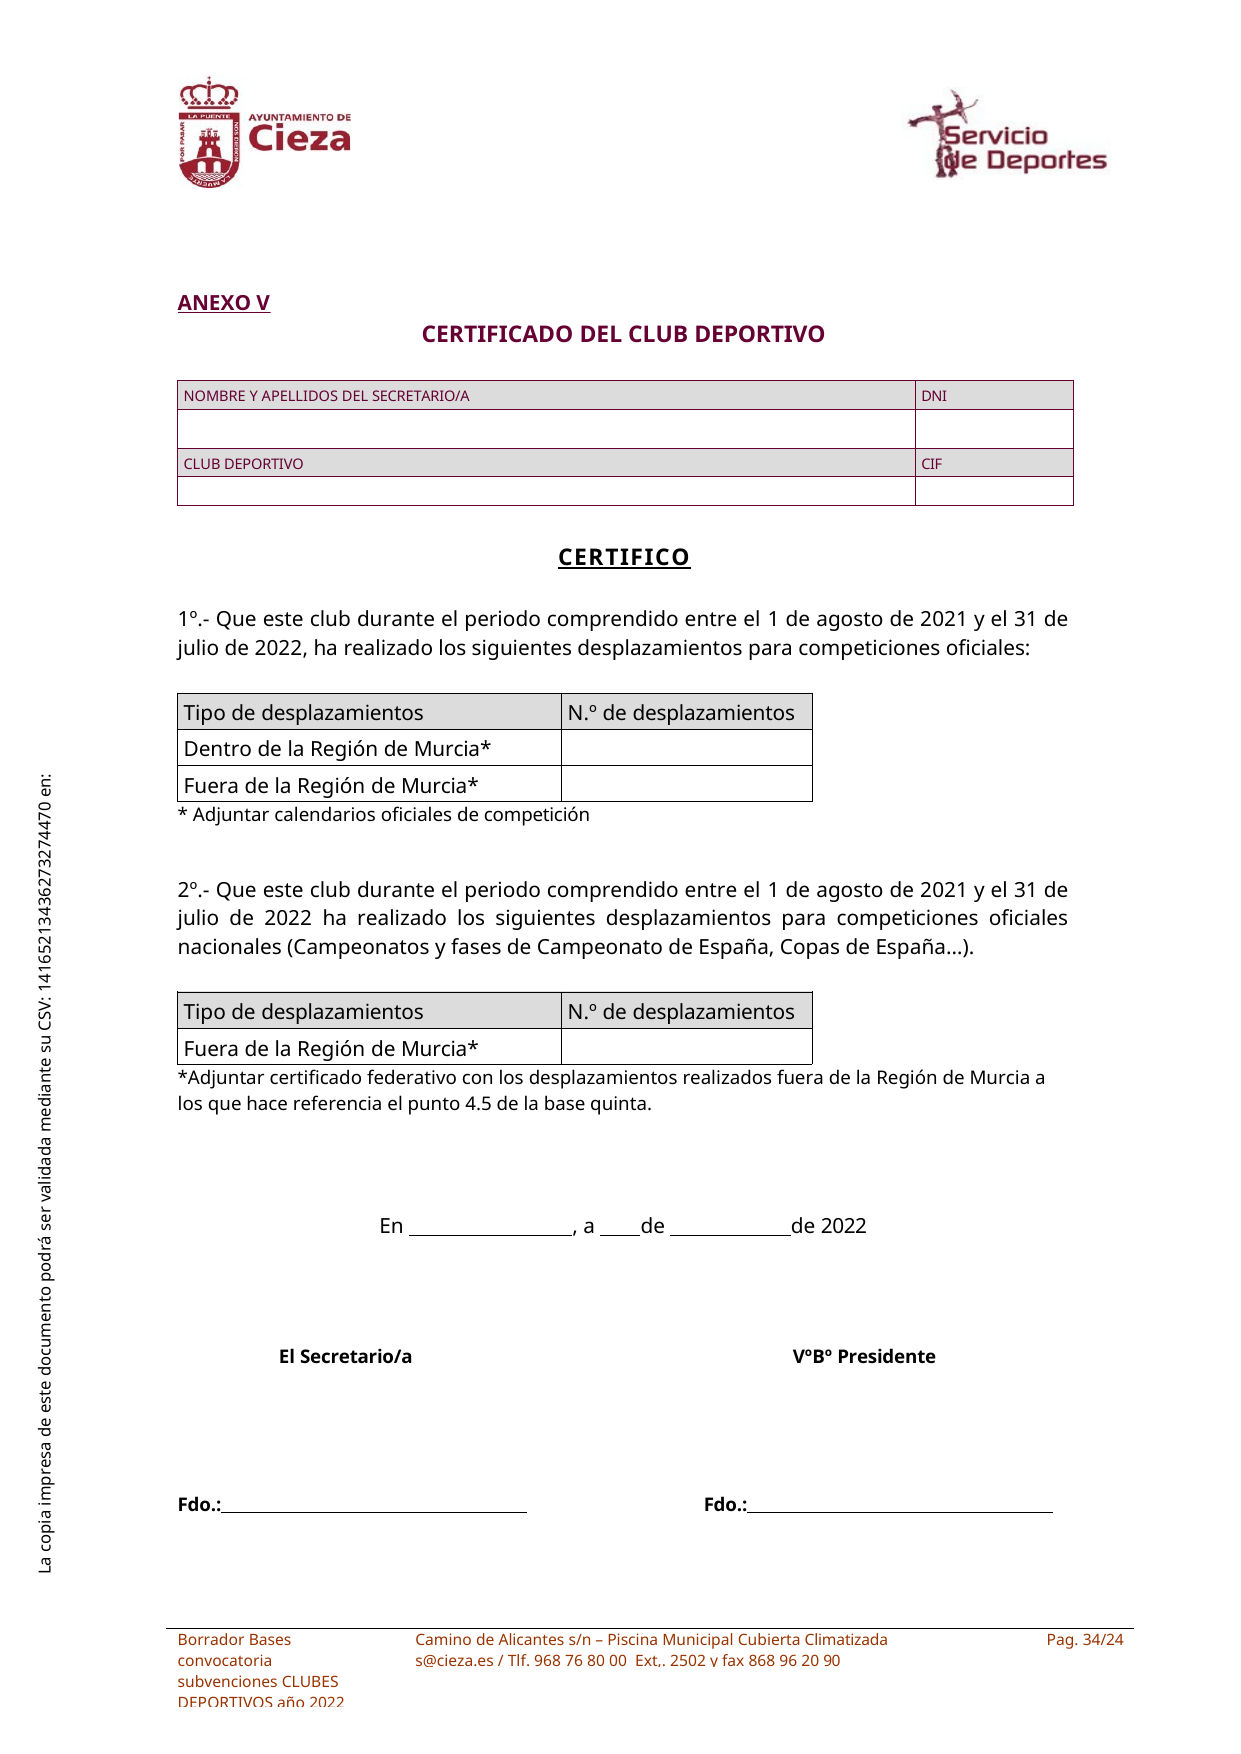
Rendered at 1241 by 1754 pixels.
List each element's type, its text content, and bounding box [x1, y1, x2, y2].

text ANEXO V [83, 288, 365, 316]
table_cell [178, 477, 915, 505]
subtitle CERTIFICADO DEL CLUB DEPORTIVO [83, 318, 1164, 349]
table_cell CLUB DEPORTIVO [178, 449, 915, 476]
table_cell CIF [916, 449, 1073, 476]
table_header N.º de desplazamientos [562, 694, 812, 729]
table_cell [562, 730, 812, 765]
text En , a de de 2022 [83, 1211, 1163, 1240]
text La copia impresa de este documento podrá ser validada mediante su CSV: 14165213436273274470 en: http://cotejar.cieza.es [33, 641, 54, 1577]
table_header Tipo de desplazamientos [178, 993, 561, 1028]
table_header NOMBRE Y APELLIDOS DEL SECRETARIO/A [178, 381, 915, 409]
table_cell [178, 410, 915, 448]
table_header Tipo de desplazamientos [178, 694, 561, 729]
text * Adjuntar calendarios oficiales de competición [177, 802, 1165, 827]
text *Adjuntar certificado federativo con los desplazamientos realizados fuera de la Región de Murcia a los que hace referencia el punto 4.5 de la base quinta. [177, 1064, 1068, 1115]
table_cell Fuera de la Región de Murcia* [178, 1029, 561, 1064]
table_cell Fuera de la Región de Murcia* [178, 766, 561, 801]
table_cell [562, 766, 812, 801]
text 2º.- Que este club durante el periodo comprendido entre el 1 de agosto de 2021 y el 31 de julio de 2022 ha realizado los siguientes desplazamientos para competiciones oficiales nacionales (Campeonatos y fases de Campeonato de España, Copas de España…). [177, 875, 1069, 960]
table_header DNI [916, 381, 1073, 409]
table_cell [916, 477, 1073, 505]
text Fdo.: Fdo.: [177, 1491, 1165, 1516]
table_cell Dentro de la Región de Murcia* [178, 730, 561, 765]
table_header N.º de desplazamientos [562, 993, 812, 1028]
text El Secretario/a VºBº Presidente [83, 1343, 1132, 1368]
text 1º.- Que este club durante el periodo comprendido entre el 1 de agosto de 2021 y el 31 de julio de 2022, ha realizado los siguientes desplazamientos para competiciones oficiales: [177, 604, 1069, 661]
table_cell [562, 1029, 812, 1064]
text CERTIFICO [83, 540, 1164, 572]
picture [178, 75, 351, 188]
table_cell [916, 410, 1073, 448]
picture [901, 87, 1112, 180]
